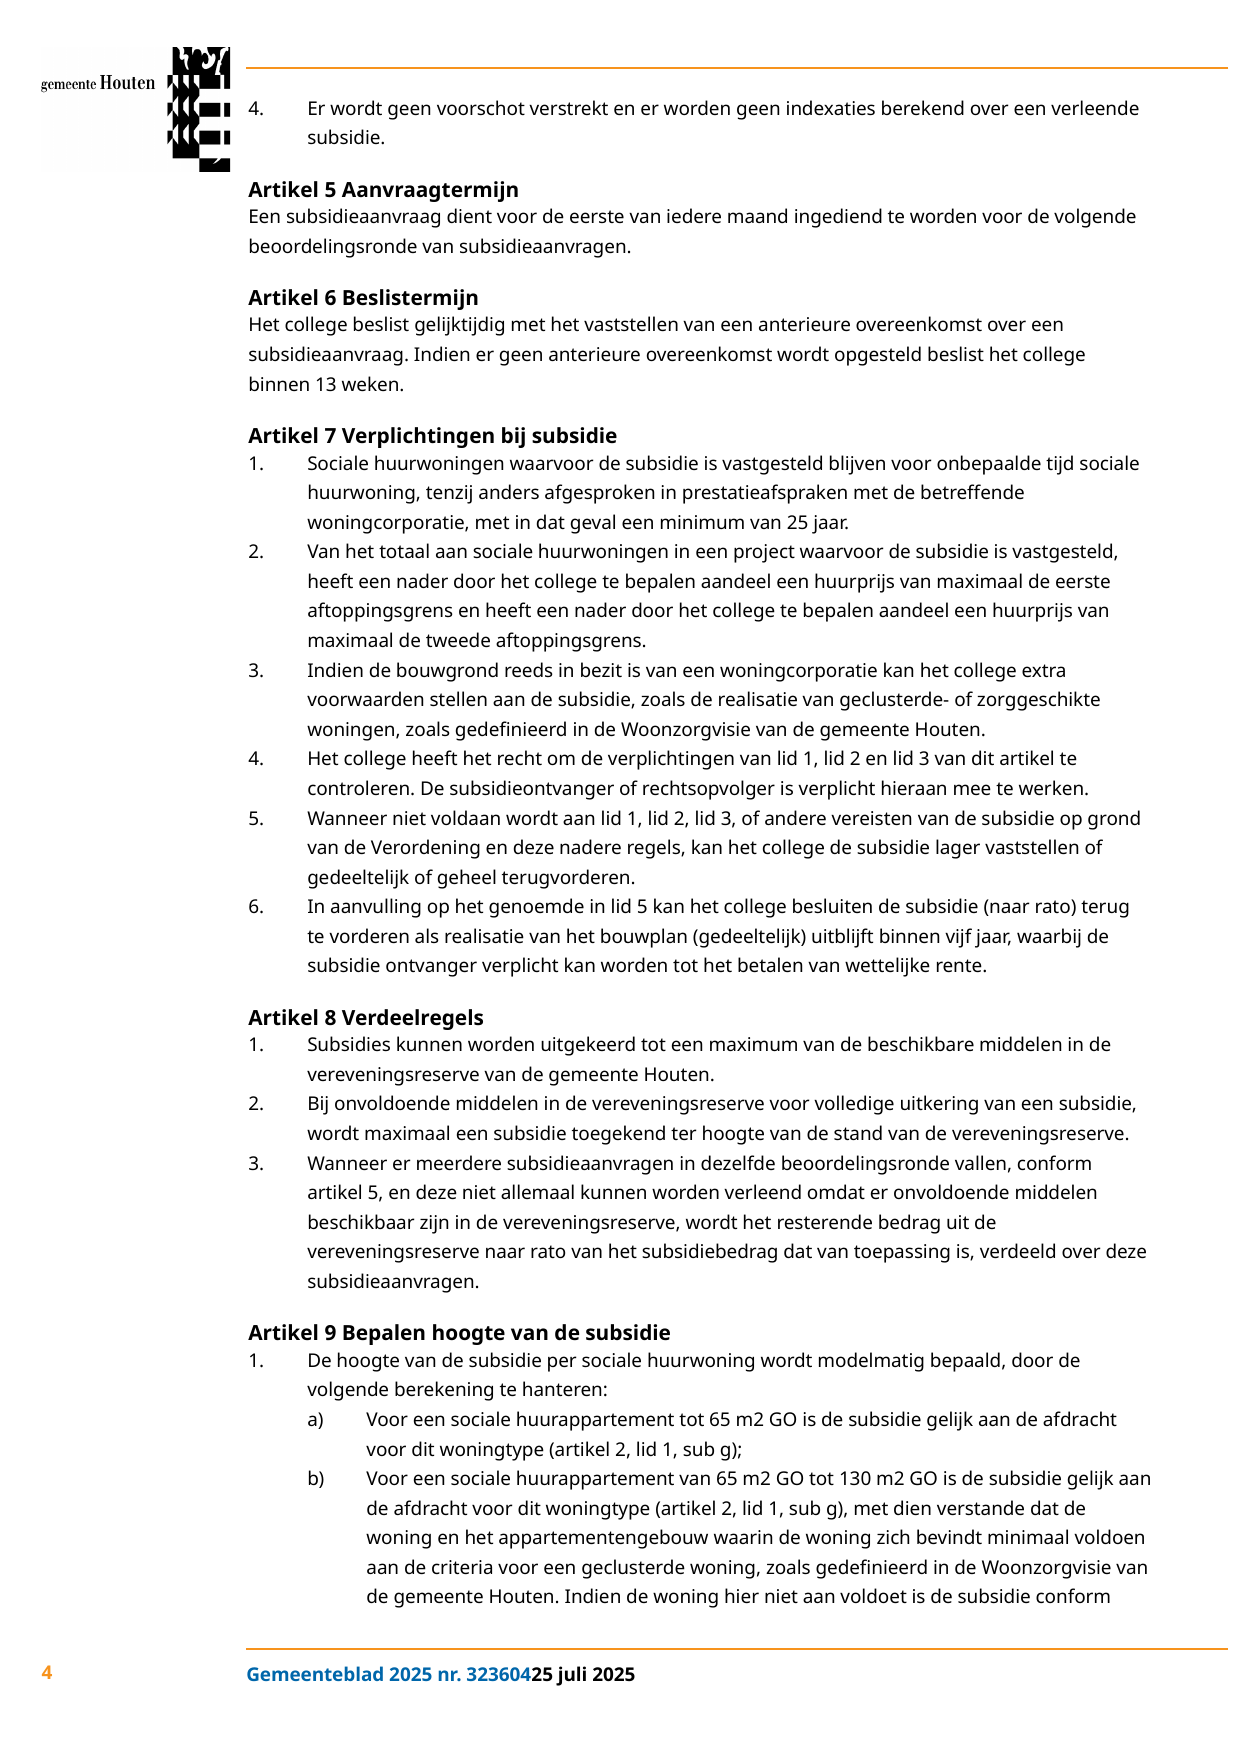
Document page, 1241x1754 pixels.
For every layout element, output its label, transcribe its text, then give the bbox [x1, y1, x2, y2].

list Bij onvoldoende middelen in de vereveningsreserve voor volledige uitkering van een subsidie, wordt maximaal een subsidie toegekend ter hoogte van de stand van de vereveningsreserve. [248, 1091, 1152, 1146]
text Artikel 6 Beslistermijn [248, 283, 1152, 312]
list Er wordt geen voorschot verstrekt en er worden geen indexaties berekend over een verleende subsidie. [248, 95, 1152, 150]
list Wanneer niet voldaan wordt aan lid 1, lid 2, lid 3, of andere vereisten van de subsidie op grond van de Verordening en deze nadere regels, kan het college de subsidie lager vaststellen of gedeeltelijk of geheel terugvorderen. [248, 805, 1152, 889]
list Het college heeft het recht om de verplichtingen van lid 1, lid 2 en lid 3 van dit artikel te controleren. De subsidieontvanger of rechtsopvolger is verplicht hieraan mee te werken. [248, 746, 1152, 801]
list Voor een sociale huurappartement van 65 m2 GO tot 130 m2 GO is de subsidie gelijk aan de afdracht voor dit woningtype (artikel 2, lid 1, sub g), met dien verstande dat de woning en het appartementengebouw waarin de woning zich bevindt minimaal voldoen aan de criteria voor een geclusterde woning, zoals gedefinieerd in de Woonzorgvisie van de gemeente Houten. Indien de woning hier niet aan voldoet is de subsidie conform [307, 1465, 1152, 1609]
list Wanneer er meerdere subsidieaanvragen in dezelfde beoordelingsronde vallen, conform artikel 5, en deze niet allemaal kunnen worden verleend omdat er onvoldoende middelen beschikbaar zijn in de vereveningsreserve, wordt het resterende bedrag uit de vereveningsreserve naar rato van het subsidiebedrag dat van toepassing is, verdeeld over deze subsidieaanvragen. [248, 1150, 1152, 1294]
list Subsidies kunnen worden uitgekeerd tot een maximum van de beschikbare middelen in de vereveningsreserve van de gemeente Houten. [248, 1031, 1152, 1087]
list Van het totaal aan sociale huurwoningen in een project waarvoor de subsidie is vastgesteld, heeft een nader door het college te bepalen aandeel een huurprijs van maximaal de eerste aftoppingsgrens en heeft een nader door het college te bepalen aandeel een huurprijs van maximaal de tweede aftoppingsgrens. [248, 538, 1152, 653]
text Het college beslist gelijktijdig met het vaststellen van een anterieure overeenkomst over een subsidieaanvraag. Indien er geen anterieure overeenkomst wordt opgesteld beslist het college binnen 13 weken. [248, 312, 1152, 397]
list Indien de bouwgrond reeds in bezit is van een woningcorporatie kan het college extra voorwaarden stellen aan de subsidie, zoals de realisatie van geclusterde- of zorggeschikte woningen, zoals gedefinieerd in de Woonzorgvisie van de gemeente Houten. [248, 657, 1152, 742]
list Voor een sociale huurappartement tot 65 m2 GO is de subsidie gelijk aan de afdracht voor dit woningtype (artikel 2, lid 1, sub g); [307, 1406, 1152, 1461]
text Artikel 5 Aanvraagtermijn [248, 175, 1152, 203]
text Artikel 9 Bepalen hoogte van de subsidie [248, 1318, 1152, 1347]
picture [41, 47, 231, 172]
text Een subsidieaanvraag dient voor de eerste van iedere maand ingediend te worden voor de volgende beoordelingsronde van subsidieaanvragen. [248, 203, 1152, 258]
list De hoogte van de subsidie per sociale huurwoning wordt modelmatig bepaald, door de volgende berekening te hanteren: [248, 1347, 1152, 1402]
text Artikel 8 Verdeelregels [248, 1003, 1152, 1031]
text Artikel 7 Verplichtingen bij subsidie [248, 421, 1152, 450]
list Sociale huurwoningen waarvoor de subsidie is vastgesteld blijven voor onbepaalde tijd sociale huurwoning, tenzij anders afgesproken in prestatieafspraken met de betreffende woningcorporatie, met in dat geval een minimum van 25 jaar. [248, 450, 1152, 534]
list In aanvulling op het genoemde in lid 5 kan het college besluiten de subsidie (naar rato) terug te vorderen als realisatie van het bouwplan (gedeeltelijk) uitblijft binnen vijf jaar, waarbij de subsidie ontvanger verplicht kan worden tot het betalen van wettelijke rente. [248, 893, 1152, 978]
